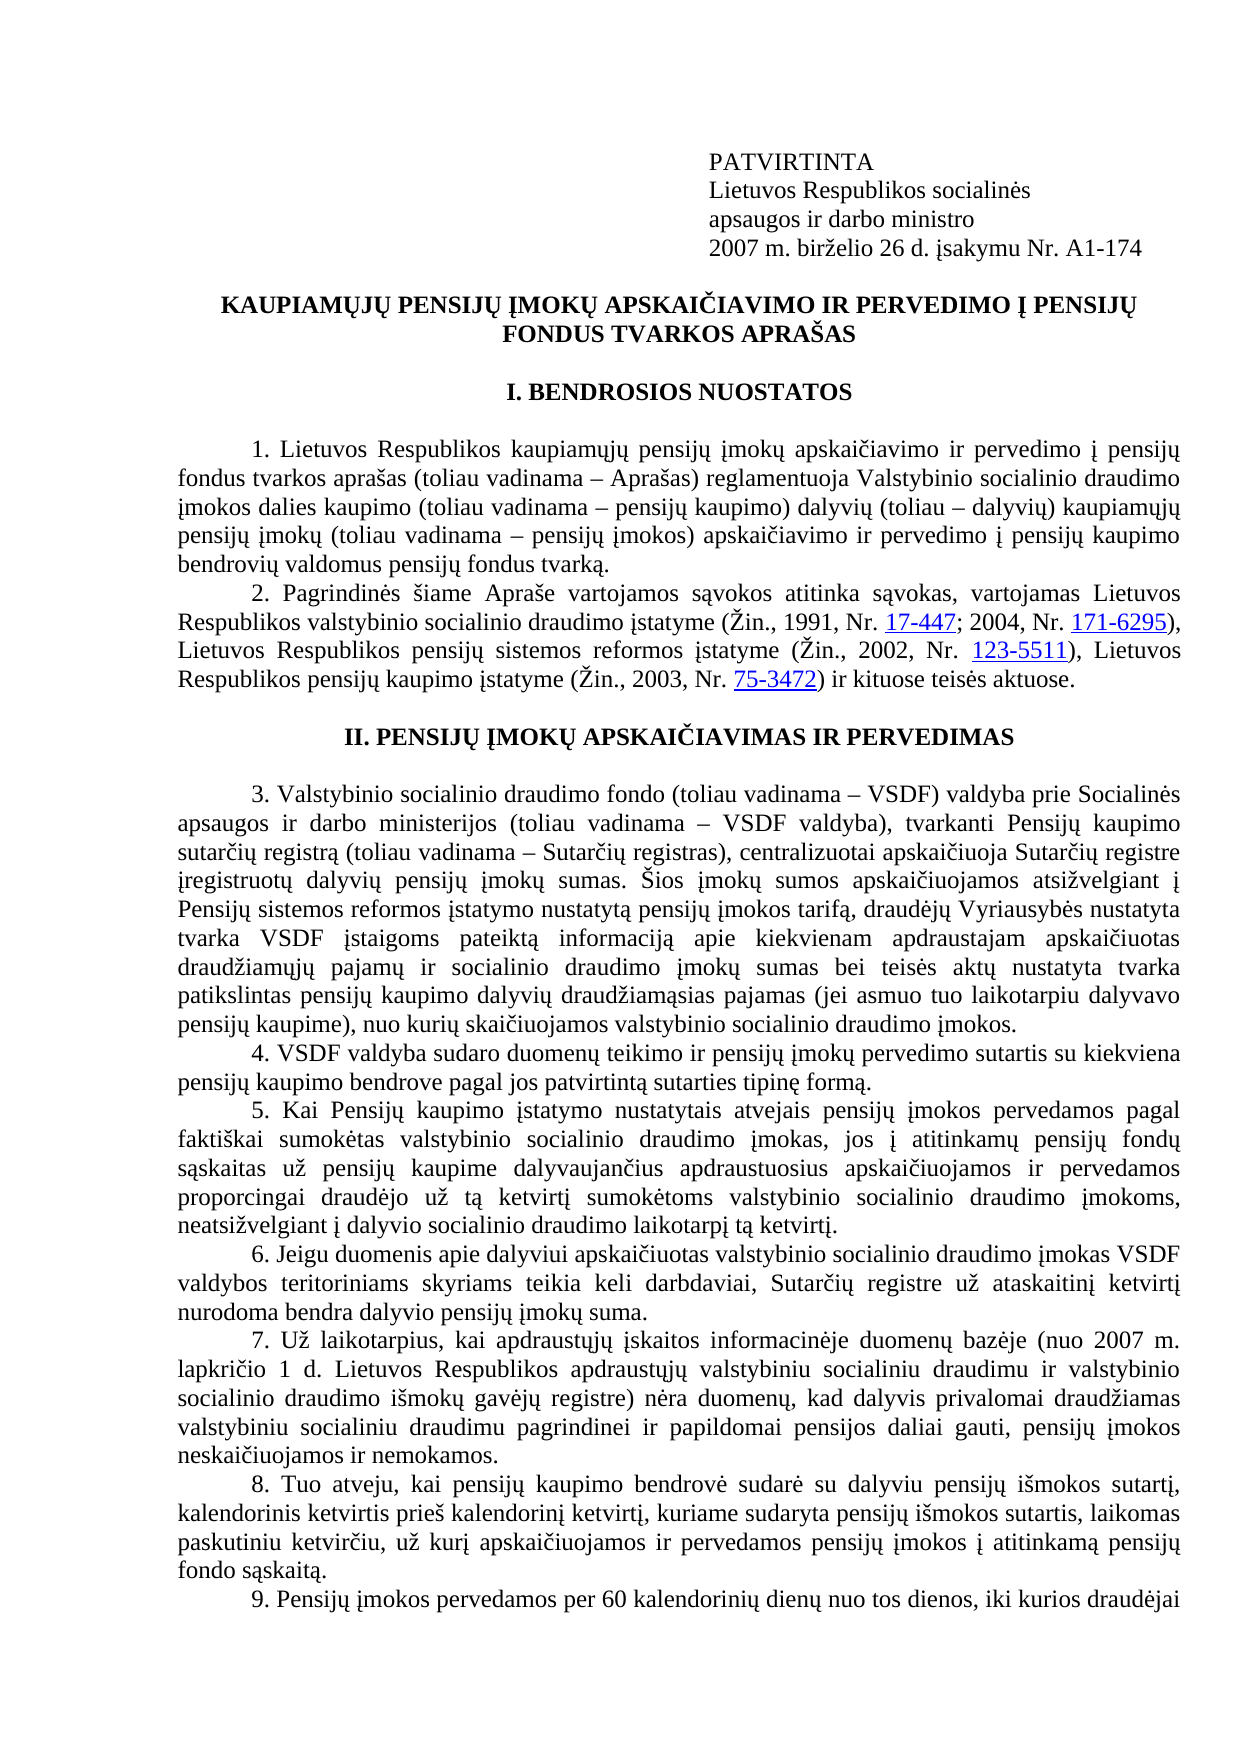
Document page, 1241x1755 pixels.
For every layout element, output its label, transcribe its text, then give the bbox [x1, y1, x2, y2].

text 5. Kai Pensijų kaupimo įstatymo nustatytais atvejais pensijų įmokos pervedamos pagal faktiškai sumokėtas valstybinio socialinio draudimo įmokas, jos į atitinkamų pensijų fondų sąskaitas už pensijų kaupime dalyvaujančius apdraustuosius apskaičiuojamos ir pervedamos proporcingai draudėjo už tą ketvirtį sumokėtoms valstybinio socialinio draudimo įmokoms, neatsižvelgiant į dalyvio socialinio draudimo laikotarpį tą ketvirtį. [177, 1096, 1181, 1239]
text 4. VSDF valdyba sudaro duomenų teikimo ir pensijų įmokų pervedimo sutartis su kiekviena pensijų kaupimo bendrove pagal jos patvirtintą sutarties tipinę formą. [177, 1038, 1181, 1096]
text I. BENDROSIOS NUOSTATOS [177, 377, 1181, 406]
text 2. Pagrindinės šiame Apraše vartojamos sąvokos atitinka sąvokas, vartojamas Lietuvos Respublikos valstybinio socialinio draudimo įstatyme (Žin., 1991, Nr. 17-447; 2004, Nr. 171-6295), Lietuvos Respublikos pensijų sistemos reformos įstatyme (Žin., 2002, Nr. 123-5511), Lietuvos Respublikos pensijų kaupimo įstatyme (Žin., 2003, Nr. 75-3472) ir kituose teisės aktuose. [177, 578, 1181, 693]
text Lietuvos Respublikos socialinės [177, 176, 1181, 204]
text 9. Pensijų įmokos pervedamos per 60 kalendorinių dienų nuo tos dienos, iki kurios draudėjai [177, 1584, 1181, 1613]
text 1. Lietuvos Respublikos kaupiamųjų pensijų įmokų apskaičiavimo ir pervedimo į pensijų fondus tvarkos aprašas (toliau vadinama – Aprašas) reglamentuoja Valstybinio socialinio draudimo įmokos dalies kaupimo (toliau vadinama – pensijų kaupimo) dalyvių (toliau – dalyvių) kaupiamųjų pensijų įmokų (toliau vadinama – pensijų įmokos) apskaičiavimo ir pervedimo į pensijų kaupimo bendrovių valdomus pensijų fondus tvarką. [177, 434, 1181, 578]
text II. PENSIJŲ ĮMOKŲ APSKAIČIAVIMAS IR PERVEDIMAS [177, 722, 1181, 751]
text PATVIRTINTA [177, 147, 1181, 176]
text KAUPIAMŲJŲ PENSIJŲ ĮMOKŲ APSKAIČIAVIMO IR PERVEDIMO Į PENSIJŲ FONDUS TVARKOS APRAŠAS [177, 291, 1181, 348]
text 8. Tuo atveju, kai pensijų kaupimo bendrovė sudarė su dalyviu pensijų išmokos sutartį, kalendorinis ketvirtis prieš kalendorinį ketvirtį, kuriame sudaryta pensijų išmokos sutartis, laikomas paskutiniu ketvirčiu, už kurį apskaičiuojamos ir pervedamos pensijų įmokos į atitinkamą pensijų fondo sąskaitą. [177, 1469, 1181, 1584]
text 7. Už laikotarpius, kai apdraustųjų įskaitos informacinėje duomenų bazėje (nuo 2007 m. lapkričio 1 d. Lietuvos Respublikos apdraustųjų valstybiniu socialiniu draudimu ir valstybinio socialinio draudimo išmokų gavėjų registre) nėra duomenų, kad dalyvis privalomai draudžiamas valstybiniu socialiniu draudimu pagrindinei ir papildomai pensijos daliai gauti, pensijų įmokos neskaičiuojamos ir nemokamos. [177, 1326, 1181, 1469]
text apsaugos ir darbo ministro [177, 204, 1181, 233]
text 2007 m. birželio 26 d. įsakymu Nr. A1-174 [177, 233, 1181, 262]
text 6. Jeigu duomenis apie dalyviui apskaičiuotas valstybinio socialinio draudimo įmokas VSDF valdybos teritoriniams skyriams teikia keli darbdaviai, Sutarčių registre už ataskaitinį ketvirtį nurodoma bendra dalyvio pensijų įmokų suma. [177, 1239, 1181, 1326]
text 3. Valstybinio socialinio draudimo fondo (toliau vadinama – VSDF) valdyba prie Socialinės apsaugos ir darbo ministerijos (toliau vadinama – VSDF valdyba), tvarkanti Pensijų kaupimo sutarčių registrą (toliau vadinama – Sutarčių registras), centralizuotai apskaičiuoja Sutarčių registre įregistruotų dalyvių pensijų įmokų sumas. Šios įmokų sumos apskaičiuojamos atsižvelgiant į Pensijų sistemos reformos įstatymo nustatytą pensijų įmokos tarifą, draudėjų Vyriausybės nustatyta tvarka VSDF įstaigoms pateiktą informaciją apie kiekvienam apdraustajam apskaičiuotas draudžiamųjų pajamų ir socialinio draudimo įmokų sumas bei teisės aktų nustatyta tvarka patikslintas pensijų kaupimo dalyvių draudžiamąsias pajamas (jei asmuo tuo laikotarpiu dalyvavo pensijų kaupime), nuo kurių skaičiuojamos valstybinio socialinio draudimo įmokos. [177, 779, 1181, 1038]
